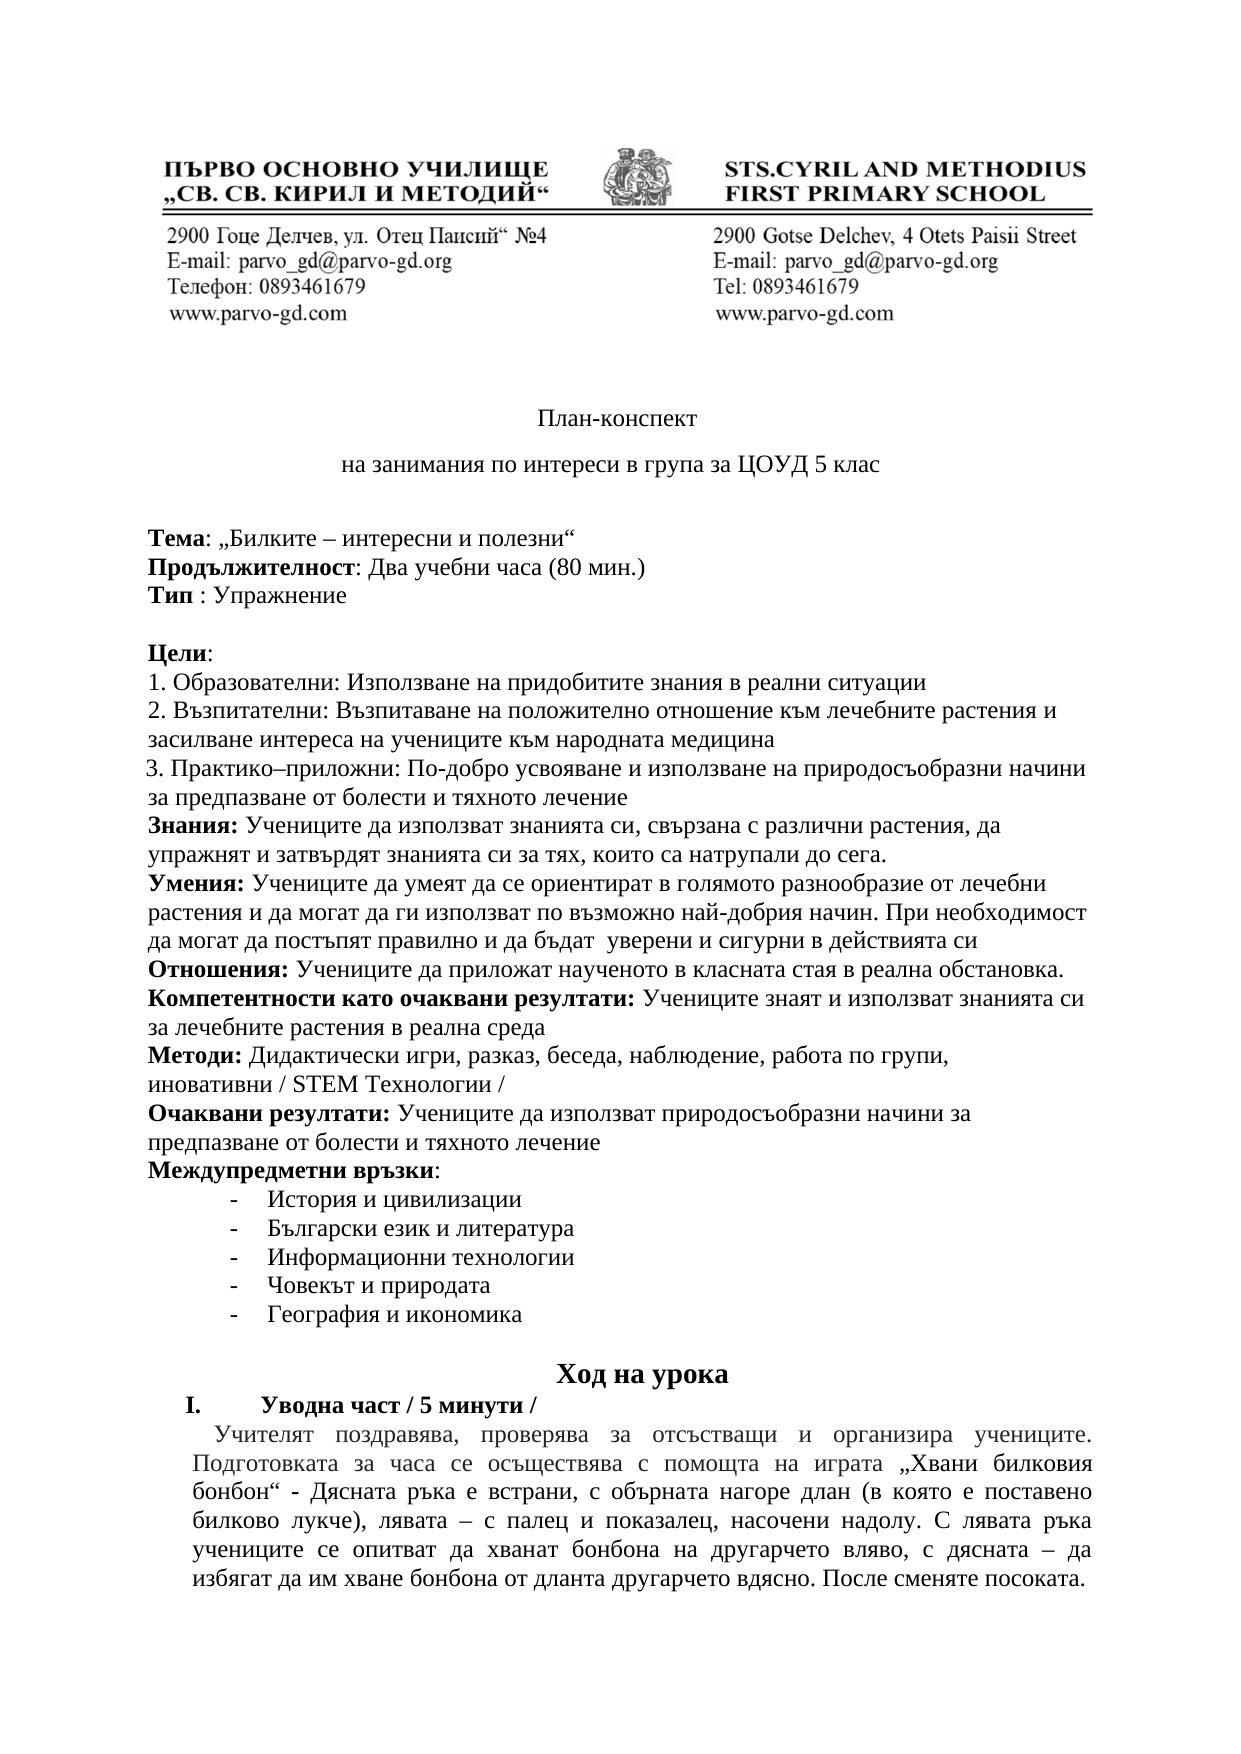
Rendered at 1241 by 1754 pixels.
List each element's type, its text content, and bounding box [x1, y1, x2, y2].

text Очаквани резултати: Учениците да използват природосъобразни начини за предпазване от болести и тяхното лечение [148, 1098, 1093, 1155]
text Тип : Упражнение [148, 580, 1093, 609]
text Ход на урока [192, 1357, 1093, 1390]
list Български език и литература [229, 1213, 1093, 1242]
text Методи: Дидактически игри, разказ, беседа, наблюдение, работа по групи, иновативни / STEM Технологии / [148, 1040, 1093, 1098]
text Учителят поздравява, проверява за отсъстващи и организира учениците. Подготовката за часа се осъществява с помощта на играта „Хвани билковия бонбон“ - Дясната ръка е встрани, с обърната нагоре длан (в която е поставено билково лукче), лявата – с палец и показалец, насочени надолу. С лявата ръка учениците се опитват да хванат бонбона на другарчето вляво, с дясната – да избягат да им хване бонбона от дланта другарчето вдясно. После сменяте посоката. [192, 1419, 1093, 1591]
text 2. Възпитателни: Възпитаване на положително отношение към лечебните растения и засилване интереса на учениците към народната медицина [148, 695, 1093, 753]
text на занимания по интереси в група за ЦОУД 5 клас [148, 449, 1093, 477]
text Знания: Учениците да използват знанията си, свързана с различни растения, да упражнят и затвърдят знанията си за тях, които са натрупали до сега. [148, 810, 1093, 868]
list Човекът и природата [229, 1270, 1093, 1299]
text Компетентности като очаквани резултати: Учениците знаят и използват знанията си за лечебните растения в реална среда [148, 983, 1093, 1040]
list История и цивилизации [229, 1184, 1093, 1213]
text 3. Практико–приложни: По-добро усвояване и използване на природосъобразни начини за предпазване от болести и тяхното лечение [133, 753, 1093, 810]
text Цели: [148, 638, 1093, 667]
list География и икономика [229, 1299, 1093, 1328]
text Продължителност: Два учебни часа (80 мин.) [148, 552, 1093, 580]
list Информационни технологии [229, 1242, 1093, 1270]
text План-конспект [148, 403, 1093, 432]
text Умения: Учениците да умеят да се ориентират в голямото разнообразие от лечебни растения и да могат да ги използват по възможно най-добрия начин. При необходимост да могат да постъпят правилно и да бъдат уверени и сигурни в действията си [148, 868, 1093, 954]
list Уводна част / 5 минути / [185, 1390, 1093, 1419]
text Междупредметни връзки: [148, 1155, 1093, 1184]
text 1. Образователни: Използване на придобитите знания в реални ситуации [148, 667, 1093, 695]
text Отношения: Учениците да приложат наученото в класната стая в реална обстановка. [148, 954, 1093, 983]
text Тема: „Билките – интересни и полезни“ [148, 523, 1093, 552]
